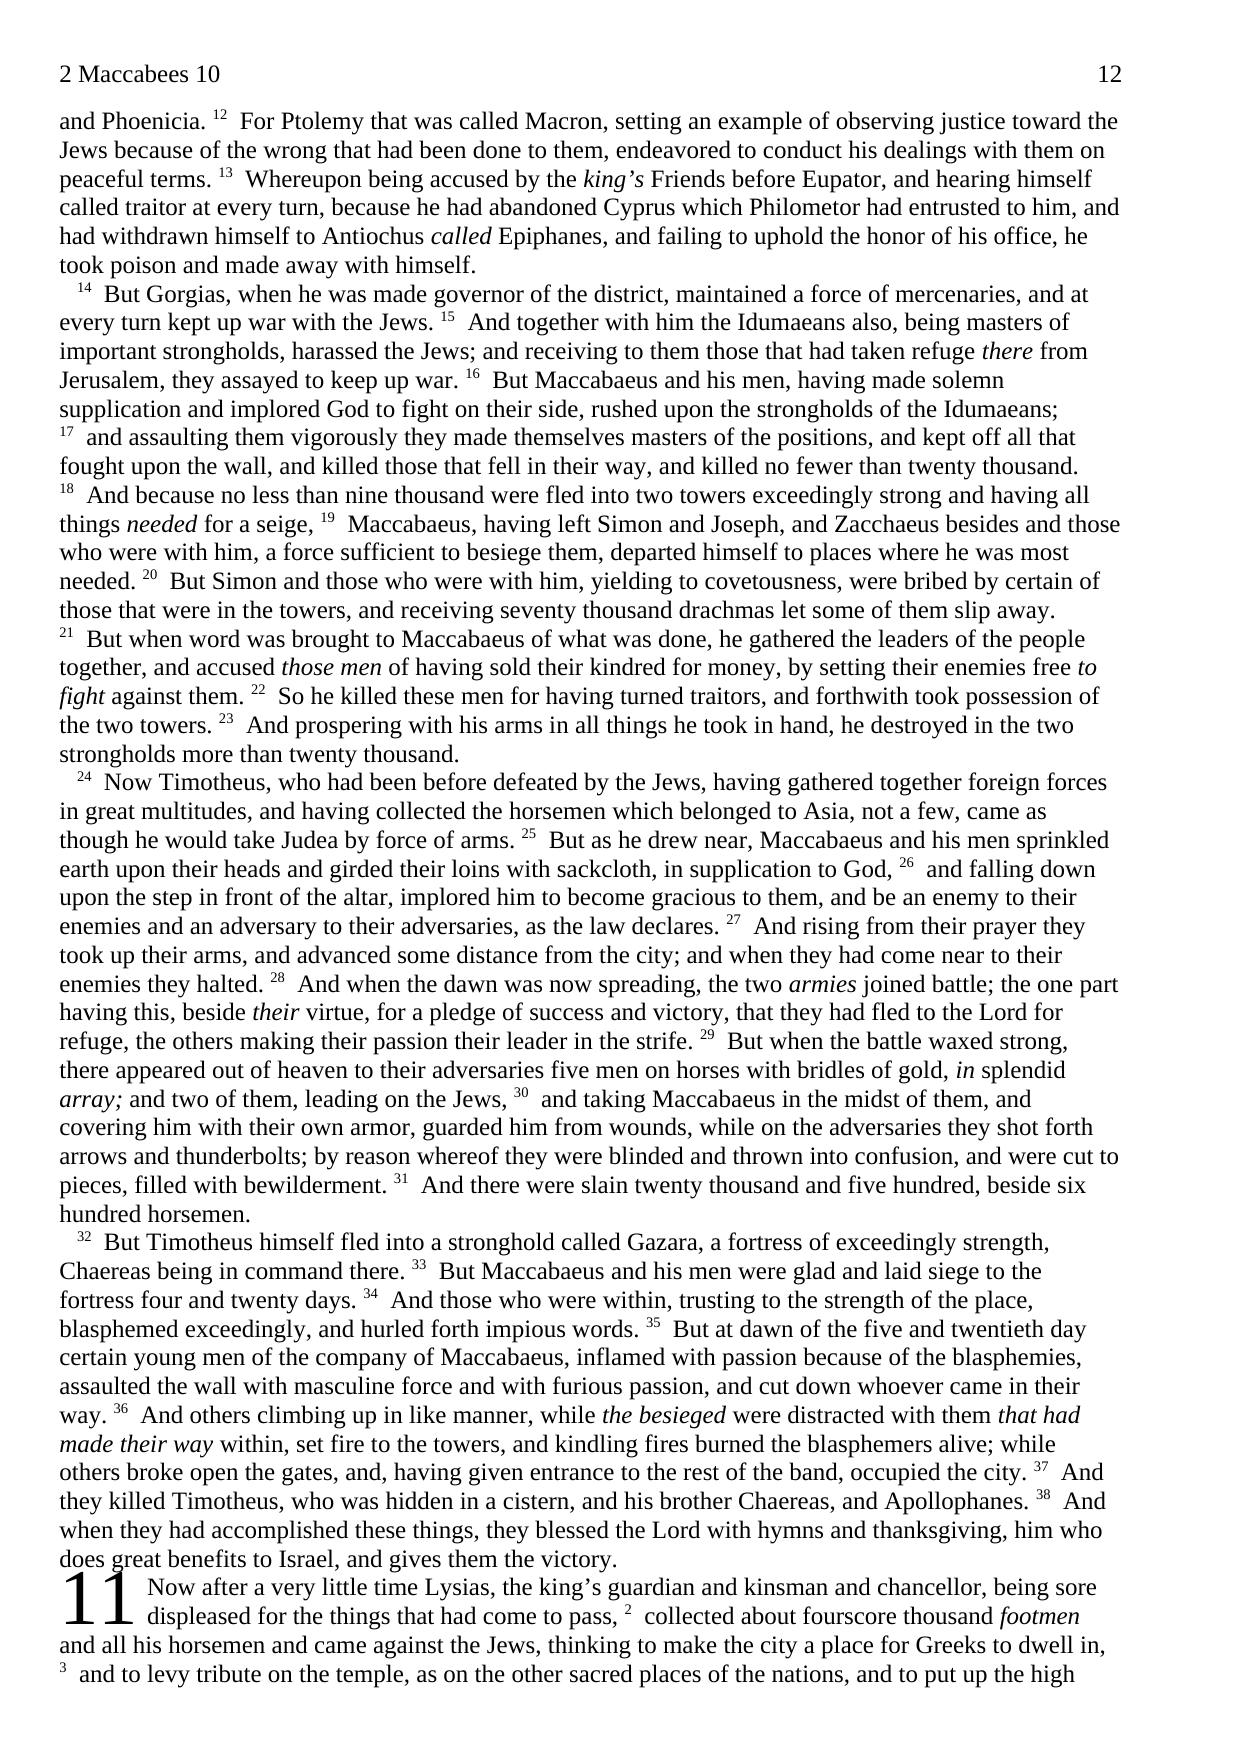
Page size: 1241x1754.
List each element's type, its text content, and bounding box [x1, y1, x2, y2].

text 10And Maccabaeus and those who were with him, the Lord leading them on, recovered the temple and the city; 2 and they pulled down the altars that had been built in the marketplace by the aliens, and also the walls of sacred inclosures. 3 And having cleansed the sanctuary they made another altar of sacrifice; and striking stones and taking fire out of them, they offered sacrifices, after they had ceased for two years, and burned incense, and lighted lamps, and set forth the show bread. 4 And when they had done these things, they fell prostrate and implored the Lord that they might fall no more into such evils; but that, if ever they should sin, they might be chastened by him with forbearance, and not be delivered to blaspheming and barbarous heathen. 5 Now on the same day that the sanctuary was profaned by aliens, upon that very day did it come to pass that the cleansing of the sanctuary was made, even on the five and twentieth day of the same month, which is Chislev. 6 And they kept eight days with gladness in the manner of the feast of tabernacles, remembering how that not long before, during the feast of tabernacles, they were wandering in the mountains and in the caves after the manner of wild beasts. 7 Wherefore bearing wands wreathed with leaves, and fair boughs, and palms also, they offered up hymns of thanksgiving to him that had prosperously brought to pass the cleansing of his own place. 8 They ordained also with a common statute and decree, for all the nation of the Jews, that they should keep these days every year. 9 And such was the end of Antiochus, who was called Epiphanes. 10 But now will we declare what came to pass under Antiochus named Eupator, who proved himself a true son of that ungodly man, and will gather up briefly the successive evils of the wars. 11 For this man, when he succeeded to the kingdom, appointed one Lysias to be chancellor, and supreme governor of Coelesyria and Phoenicia. 12 For Ptolemy that was called Macron, setting an example of observing justice toward the Jews because of the wrong that had been done to them, endeavored to conduct his dealings with them on peaceful terms. 13 Whereupon being accused by the king’s Friends before Eupator, and hearing himself called traitor at every turn, because he had abandoned Cyprus which Philometor had entrusted to him, and had withdrawn himself to Antiochus called Epiphanes, and failing to uphold the honor of his office, he took poison and made away with himself. [59, 106, 1122, 279]
text 11Now after a very little time Lysias, the king’s guardian and kinsman and chancellor, being sore displeased for the things that had come to pass, 2 collected about fourscore thousand footmen and all his horsemen and came against the Jews, thinking to make the city a place for Greeks to dwell in, 3 and to levy tribute on the temple, as on the other sacred places of the nations, and to put up the high priesthood to sale every year; 4 holding in no account the might of God, but puffed up with his ten thousands of footmen, and his thousands of horsemen, and his fourscore elephants. 5 And coming into Judea and drawing near to Bethsuron, which was a strong place and distant from Jerusalem about five leagues, he pressed it hard. 6 But when Maccabaeus and his men learned that he was besieging the strongholds, they and all the people with lamentations and tears made supplication to the Lord to send a good angel to save Israel. 7 And Maccabaeus himself took up arms first, and exhorted the others to put themselves in jeopardy together with him and help their kindred; and they went out with him very willingly. 8 And as they were there, close to Jerusalem, there appeared at their head one on horseback in white apparel, brandishing weapons of gold. 9 And they all together praised the merciful God, and were yet more strengthened in heart: being ready to assail not men only but the wildest beasts, and walls of iron, 10 they advanced in array, having him that is in heaven to fight on their side, for the Lord had mercy on them. 11 And hurling themselves like lions upon the enemy, they killed of them eleven thousand footmen and sixteen hundred horsemen, and forced all the rest to flee. 12 But the more part of them escaped wounded and naked; and Lysias also himself escaped by shameful flight. 13 But as he was a man not void of understanding, weighing with himself the defeat which had befallen him, and considering that the Hebrews could not be overcome, because the Almighty God fought on their side, he sent again to them, 14 and persuaded them to come to terms on condition that all their rights were acknowledged, and promised that he would also persuade the king to become their friend. 15 And Maccabaeus gave consent upon all the conditions which Lysias proposed to him, being careful of the common good; for whatever requests Maccabaeus delivered in writing to Lysias concerning the Jews the king allowed. 16 For the letters written to the Jews from Lysias were to this effect: [59, 1572, 1122, 1687]
text 24 Now Timotheus, who had been before defeated by the Jews, having gathered together foreign forces in great multitudes, and having collected the horsemen which belonged to Asia, not a few, came as though he would take Judea by force of arms. 25 But as he drew near, Maccabaeus and his men sprinkled earth upon their heads and girded their loins with sackcloth, in supplication to God, 26 and falling down upon the step in front of the altar, implored him to become gracious to them, and be an enemy to their enemies and an adversary to their adversaries, as the law declares. 27 And rising from their prayer they took up their arms, and advanced some distance from the city; and when they had come near to their enemies they halted. 28 And when the dawn was now spreading, the two armies joined battle; the one part having this, beside their virtue, for a pledge of success and victory, that they had fled to the Lord for refuge, the others making their passion their leader in the strife. 29 But when the battle waxed strong, there appeared out of heaven to their adversaries five men on horses with bridles of gold, in splendid array; and two of them, leading on the Jews, 30 and taking Maccabaeus in the midst of them, and covering him with their own armor, guarded him from wounds, while on the adversaries they shot forth arrows and thunderbolts; by reason whereof they were blinded and thrown into confusion, and were cut to pieces, filled with bewilderment. 31 And there were slain twenty thousand and five hundred, beside six hundred horsemen. [59, 767, 1122, 1227]
text 14 But Gorgias, when he was made governor of the district, maintained a force of mercenaries, and at every turn kept up war with the Jews. 15 And together with him the Idumaeans also, being masters of important strongholds, harassed the Jews; and receiving to them those that had taken refuge there from Jerusalem, they assayed to keep up war. 16 But Maccabaeus and his men, having made solemn supplication and implored God to fight on their side, rushed upon the strongholds of the Idumaeans; 17 and assaulting them vigorously they made themselves masters of the positions, and kept off all that fought upon the wall, and killed those that fell in their way, and killed no fewer than twenty thousand. 18 And because no less than nine thousand were fled into two towers exceedingly strong and having all things needed for a seige, 19 Maccabaeus, having left Simon and Joseph, and Zacchaeus besides and those who were with him, a force sufficient to besiege them, departed himself to places where he was most needed. 20 But Simon and those who were with him, yielding to covetousness, were bribed by certain of those that were in the towers, and receiving seventy thousand drachmas let some of them slip away. 21 But when word was brought to Maccabaeus of what was done, he gathered the leaders of the people together, and accused those men of having sold their kindred for money, by setting their enemies free to fight against them. 22 So he killed these men for having turned traitors, and forthwith took possession of the two towers. 23 And prospering with his arms in all things he took in hand, he destroyed in the two strongholds more than twenty thousand. [59, 279, 1122, 767]
text 32 But Timotheus himself fled into a stronghold called Gazara, a fortress of exceedingly strength, Chaereas being in command there. 33 But Maccabaeus and his men were glad and laid siege to the fortress four and twenty days. 34 And those who were within, trusting to the strength of the place, blasphemed exceedingly, and hurled forth impious words. 35 But at dawn of the five and twentieth day certain young men of the company of Maccabaeus, inflamed with passion because of the blasphemies, assaulted the wall with masculine force and with furious passion, and cut down whoever came in their way. 36 And others climbing up in like manner, while the besieged were distracted with them that had made their way within, set fire to the towers, and kindling fires burned the blasphemers alive; while others broke open the gates, and, having given entrance to the rest of the band, occupied the city. 37 And they killed Timotheus, who was hidden in a cistern, and his brother Chaereas, and Apollophanes. 38 And when they had accomplished these things, they blessed the Lord with hymns and thanksgiving, him who does great benefits to Israel, and gives them the victory. [59, 1227, 1122, 1572]
